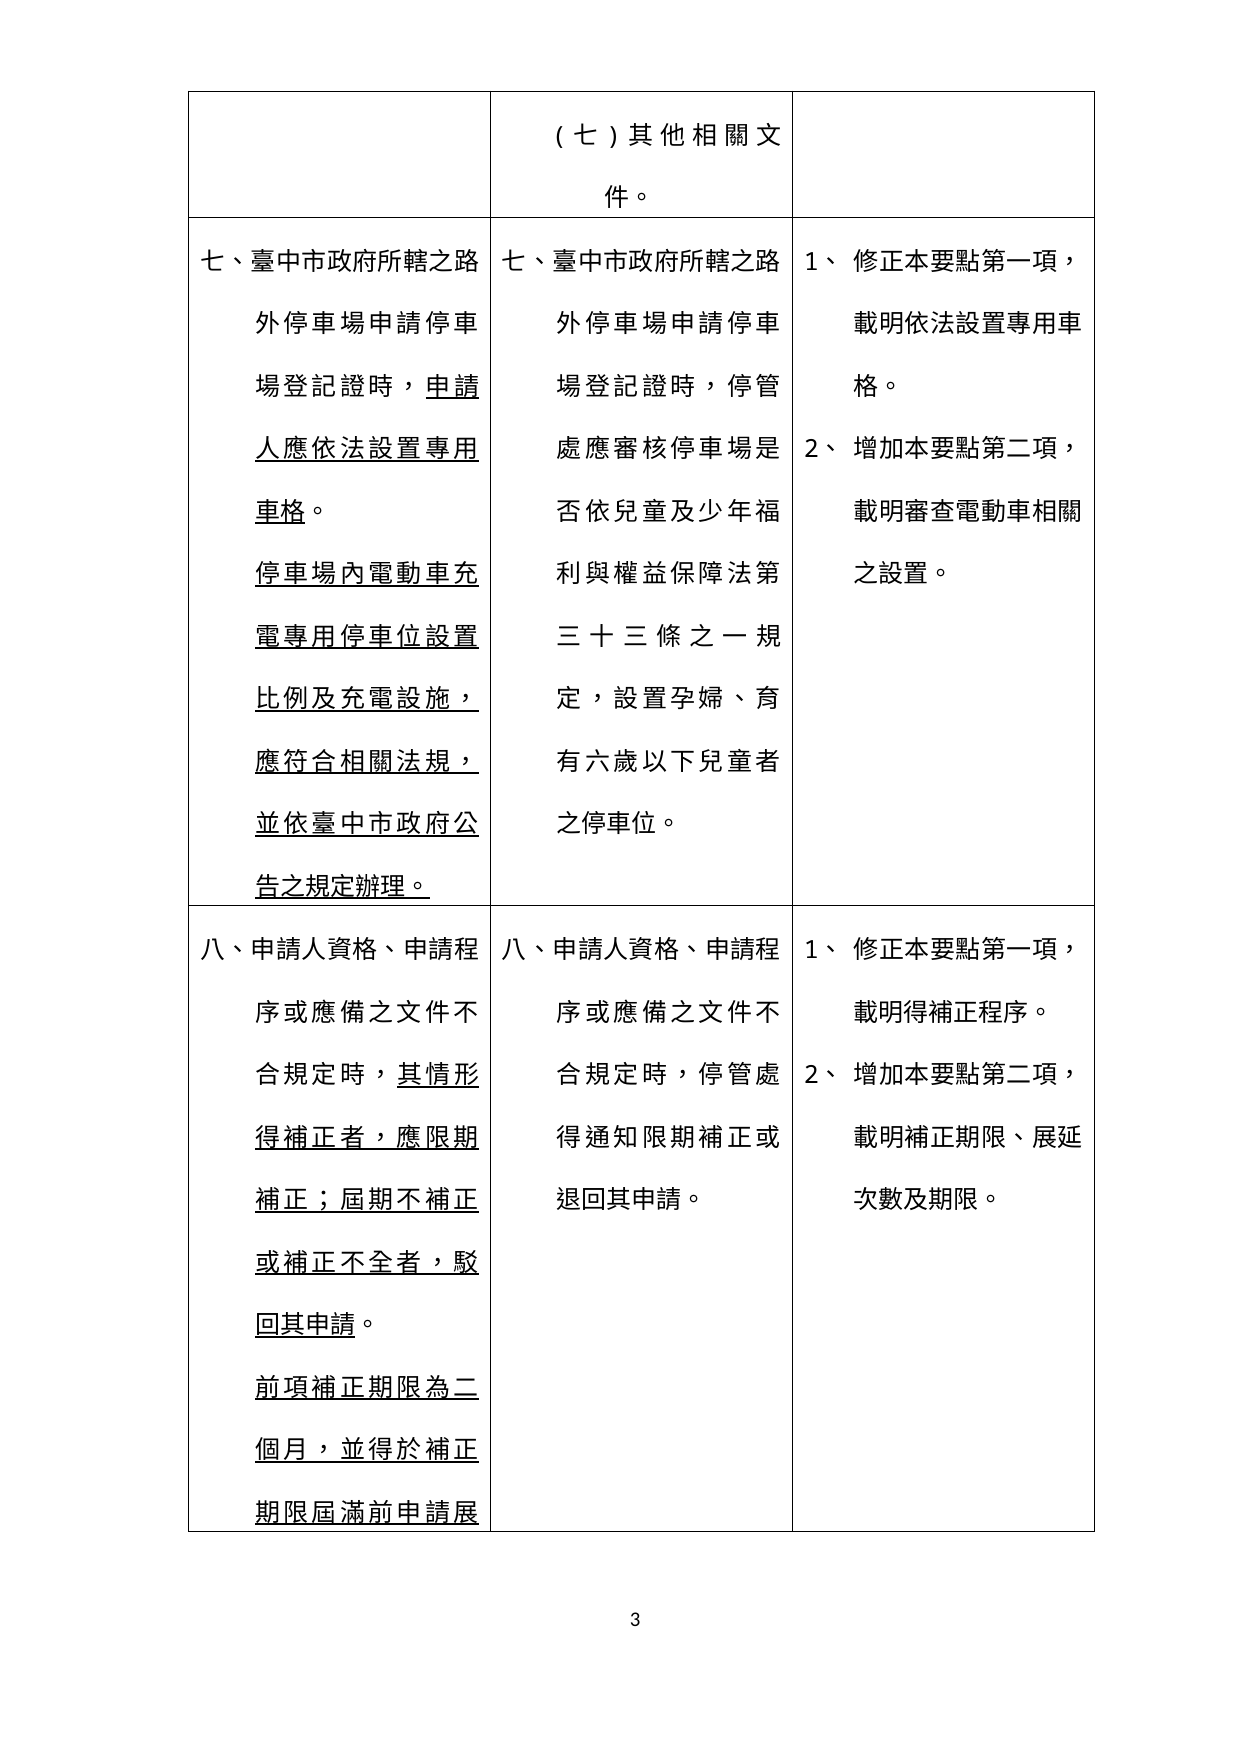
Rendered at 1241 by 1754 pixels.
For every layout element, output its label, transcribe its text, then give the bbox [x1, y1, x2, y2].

table_cell [793, 92, 1094, 217]
table_cell [189, 92, 490, 217]
table_cell 七、臺中市政府所轄之路外停車場申請停車場登記證時，停管處應審核停車場是否依兒童及少年福利與權益保障法第三十三條之一規定，設置孕婦、育有六歲以下兒童者之停車位。 [491, 218, 792, 905]
table_cell 八、申請人資格、申請程序或應備之文件不合規定時，其情形得補正者，應限期補正；屆期不補正或補正不全者，駁回其申請。 前項補正期限為二個月，並得於補正期限屆滿前申請展 [189, 906, 490, 1531]
table_cell 修正本要點第一項，載明依法設置專用車格。 增加本要點第二項，載明審查電動車相關之設置。 [793, 218, 1094, 905]
table_cell 八、申請人資格、申請程序或應備之文件不合規定時，停管處得通知限期補正或退回其申請。 [491, 906, 792, 1531]
table_cell (七)其他相關文件。 [491, 92, 792, 217]
table_cell 修正本要點第一項，載明得補正程序。 增加本要點第二項，載明補正期限、展延次數及期限。 [793, 906, 1094, 1531]
table_cell 七、臺中市政府所轄之路外停車場申請停車場登記證時，申請人應依法設置專用車格。 停車場內電動車充電專用停車位設置比例及充電設施，應符合相關法規，並依臺中市政府公告之規定辦理。 [189, 218, 490, 905]
